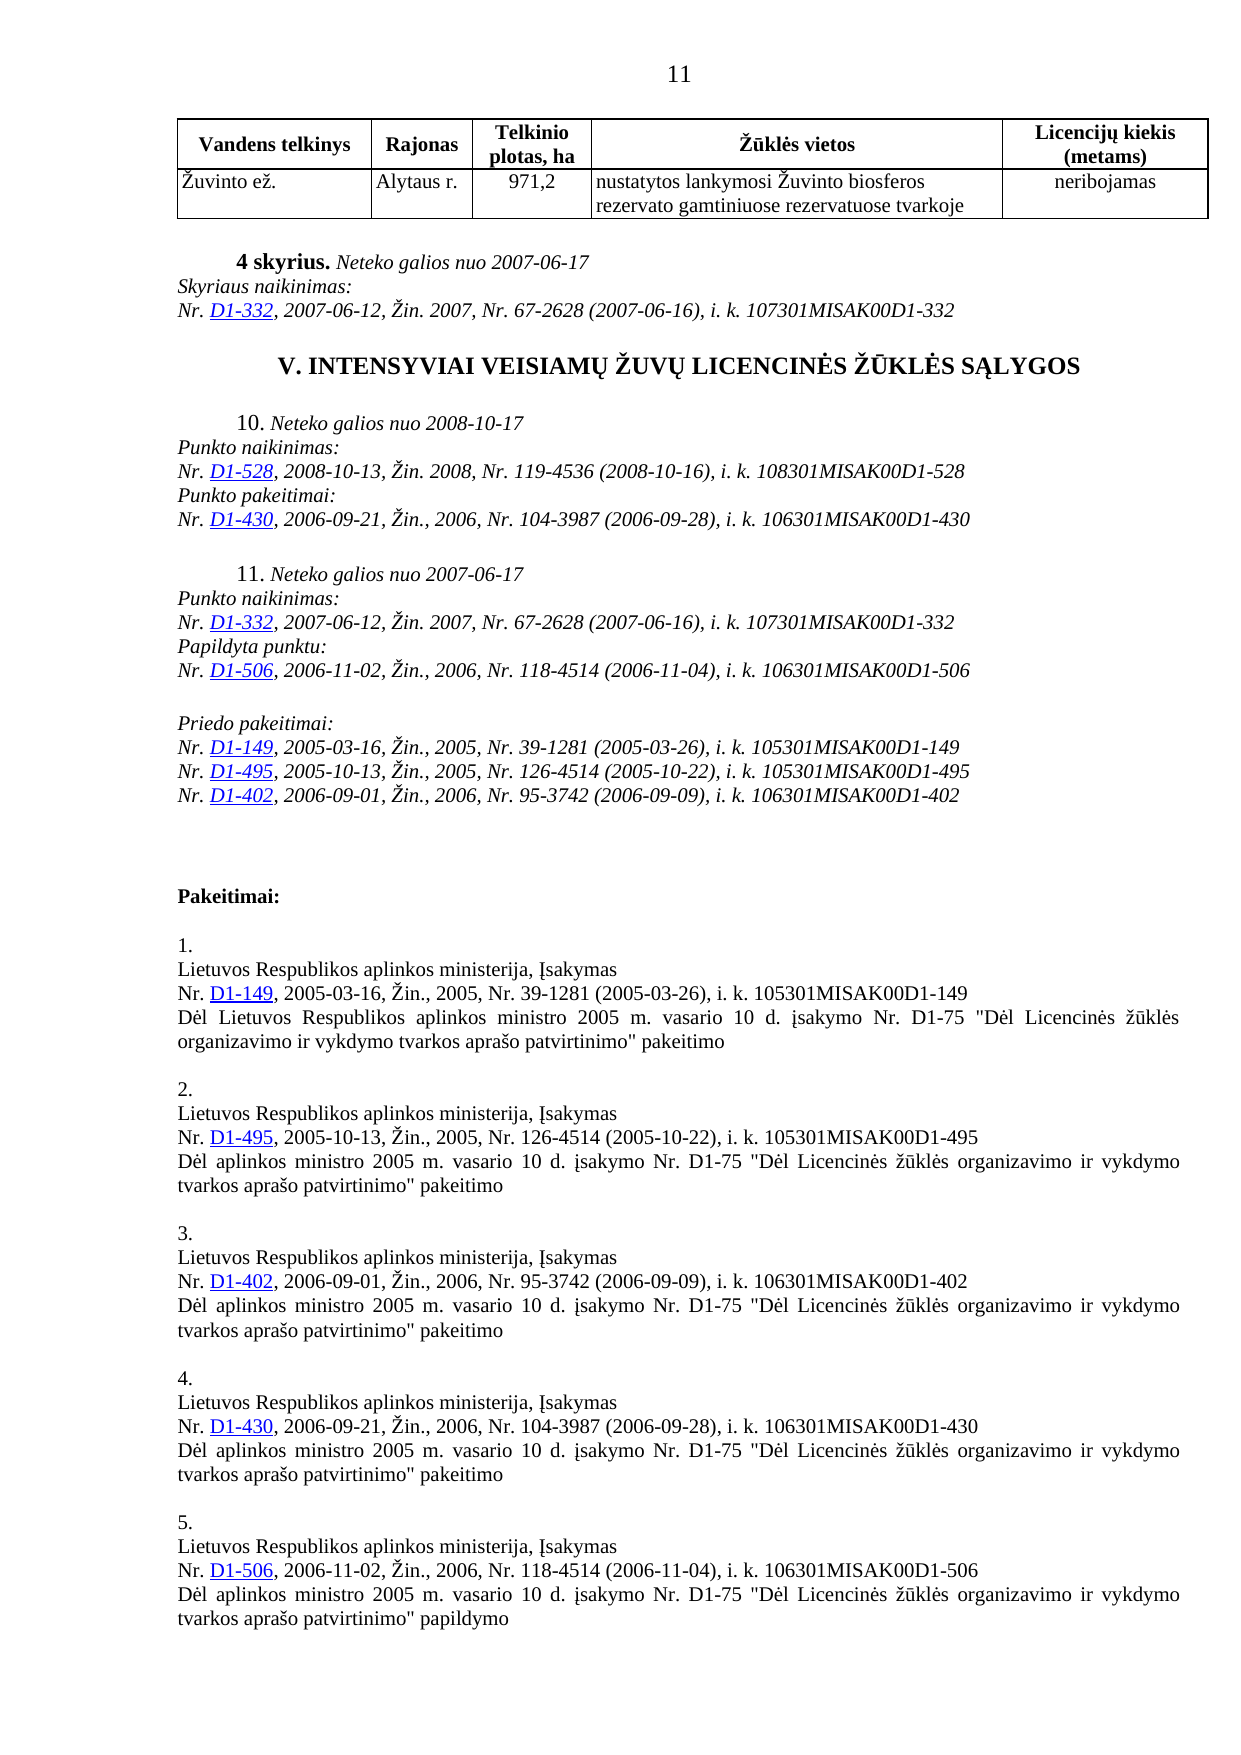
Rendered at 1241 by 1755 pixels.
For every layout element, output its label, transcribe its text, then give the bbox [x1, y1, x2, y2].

text Lietuvos Respublikos aplinkos ministerija, Įsakymas [177, 957, 1181, 981]
text 5. [177, 1510, 1181, 1534]
text Dėl aplinkos ministro 2005 m. vasario 10 d. įsakymo Nr. D1-75 "Dėl Licencinės žūklės organizavimo ir vykdymo tvarkos aprašo patvirtinimo" pakeitimo [177, 1438, 1181, 1486]
text Punkto naikinimas: [177, 586, 1181, 610]
text Lietuvos Respublikos aplinkos ministerija, Įsakymas [177, 1245, 1181, 1269]
text 4. [177, 1366, 1181, 1390]
text 2. [177, 1077, 1181, 1101]
text Nr. D1-506, 2006-11-02, Žin., 2006, Nr. 118-4514 (2006-11-04), i. k. 106301MISAK00D1-506 [177, 658, 1181, 682]
table_header Žūklės vietos [592, 120, 1002, 168]
table_cell neribojamas [1003, 170, 1207, 217]
text Nr. D1-528, 2008-10-13, Žin. 2008, Nr. 119-4536 (2008-10-16), i. k. 108301MISAK00D1-528 [177, 459, 1181, 483]
text Lietuvos Respublikos aplinkos ministerija, Įsakymas [177, 1390, 1181, 1414]
text Dėl aplinkos ministro 2005 m. vasario 10 d. įsakymo Nr. D1-75 "Dėl Licencinės žūklės organizavimo ir vykdymo tvarkos aprašo patvirtinimo" pakeitimo [177, 1149, 1181, 1197]
text Priedo pakeitimai: [177, 711, 1181, 735]
table_cell Žuvinto ež. [178, 170, 371, 217]
text Dėl Lietuvos Respublikos aplinkos ministro 2005 m. vasario 10 d. įsakymo Nr. D1-75 "Dėl Licencinės žūklės organizavimo ir vykdymo tvarkos aprašo patvirtinimo" pakeitimo [177, 1005, 1181, 1053]
text Nr. D1-402, 2006-09-01, Žin., 2006, Nr. 95-3742 (2006-09-09), i. k. 106301MISAK00D1-402 [177, 1269, 1181, 1293]
text Nr. D1-149, 2005-03-16, Žin., 2005, Nr. 39-1281 (2005-03-26), i. k. 105301MISAK00D1-149 [177, 981, 1181, 1005]
text Dėl aplinkos ministro 2005 m. vasario 10 d. įsakymo Nr. D1-75 "Dėl Licencinės žūklės organizavimo ir vykdymo tvarkos aprašo patvirtinimo" papildymo [177, 1582, 1181, 1630]
table_header Licencijų kiekis (metams) [1003, 120, 1207, 168]
text Nr. D1-402, 2006-09-01, Žin., 2006, Nr. 95-3742 (2006-09-09), i. k. 106301MISAK00D1-402 [177, 783, 1181, 807]
table_header Telkinio plotas, ha [473, 120, 591, 168]
text Lietuvos Respublikos aplinkos ministerija, Įsakymas [177, 1101, 1181, 1125]
text Nr. D1-495, 2005-10-13, Žin., 2005, Nr. 126-4514 (2005-10-22), i. k. 105301MISAK00D1-495 [177, 1125, 1181, 1149]
text Punkto pakeitimai: [177, 483, 1181, 507]
text Punkto naikinimas: [177, 435, 1181, 459]
table_cell 971,2 [473, 170, 591, 217]
text Nr. D1-430, 2006-09-21, Žin., 2006, Nr. 104-3987 (2006-09-28), i. k. 106301MISAK00D1-430 [177, 507, 1181, 531]
text 10. Neteko galios nuo 2008-10-17 [177, 408, 1181, 435]
text Nr. D1-149, 2005-03-16, Žin., 2005, Nr. 39-1281 (2005-03-26), i. k. 105301MISAK00D1-149 [177, 735, 1181, 759]
text Pakeitimai: [177, 884, 1181, 908]
text 4 skyrius. Neteko galios nuo 2007-06-17 [177, 248, 1181, 274]
text 1. [177, 932, 1181, 957]
text 3. [177, 1221, 1181, 1245]
text V. INTENSYVIAI VEISIAMŲ ŽUVŲ LICENCINĖS ŽŪKLĖS SĄLYGOS [177, 351, 1181, 380]
text Dėl aplinkos ministro 2005 m. vasario 10 d. įsakymo Nr. D1-75 "Dėl Licencinės žūklės organizavimo ir vykdymo tvarkos aprašo patvirtinimo" pakeitimo [177, 1293, 1181, 1342]
text Skyriaus naikinimas: [177, 274, 1181, 298]
table_header Vandens telkinys [178, 120, 371, 168]
text Papildyta punktu: [177, 634, 1181, 658]
text Nr. D1-332, 2007-06-12, Žin. 2007, Nr. 67-2628 (2007-06-16), i. k. 107301MISAK00D1-332 [177, 298, 1181, 322]
text 11. Neteko galios nuo 2007-06-17 [177, 560, 1181, 586]
table_cell Alytaus r. [372, 170, 472, 217]
table_header Rajonas [372, 120, 472, 168]
text Nr. D1-495, 2005-10-13, Žin., 2005, Nr. 126-4514 (2005-10-22), i. k. 105301MISAK00D1-495 [177, 759, 1181, 783]
text Nr. D1-430, 2006-09-21, Žin., 2006, Nr. 104-3987 (2006-09-28), i. k. 106301MISAK00D1-430 [177, 1414, 1181, 1438]
text Lietuvos Respublikos aplinkos ministerija, Įsakymas [177, 1534, 1181, 1558]
table_cell nustatytos lankymosi Žuvinto biosferos rezervato gamtiniuose rezervatuose tvarkoje [592, 170, 1002, 217]
text Nr. D1-332, 2007-06-12, Žin. 2007, Nr. 67-2628 (2007-06-16), i. k. 107301MISAK00D1-332 [177, 610, 1181, 634]
text Nr. D1-506, 2006-11-02, Žin., 2006, Nr. 118-4514 (2006-11-04), i. k. 106301MISAK00D1-506 [177, 1558, 1181, 1582]
